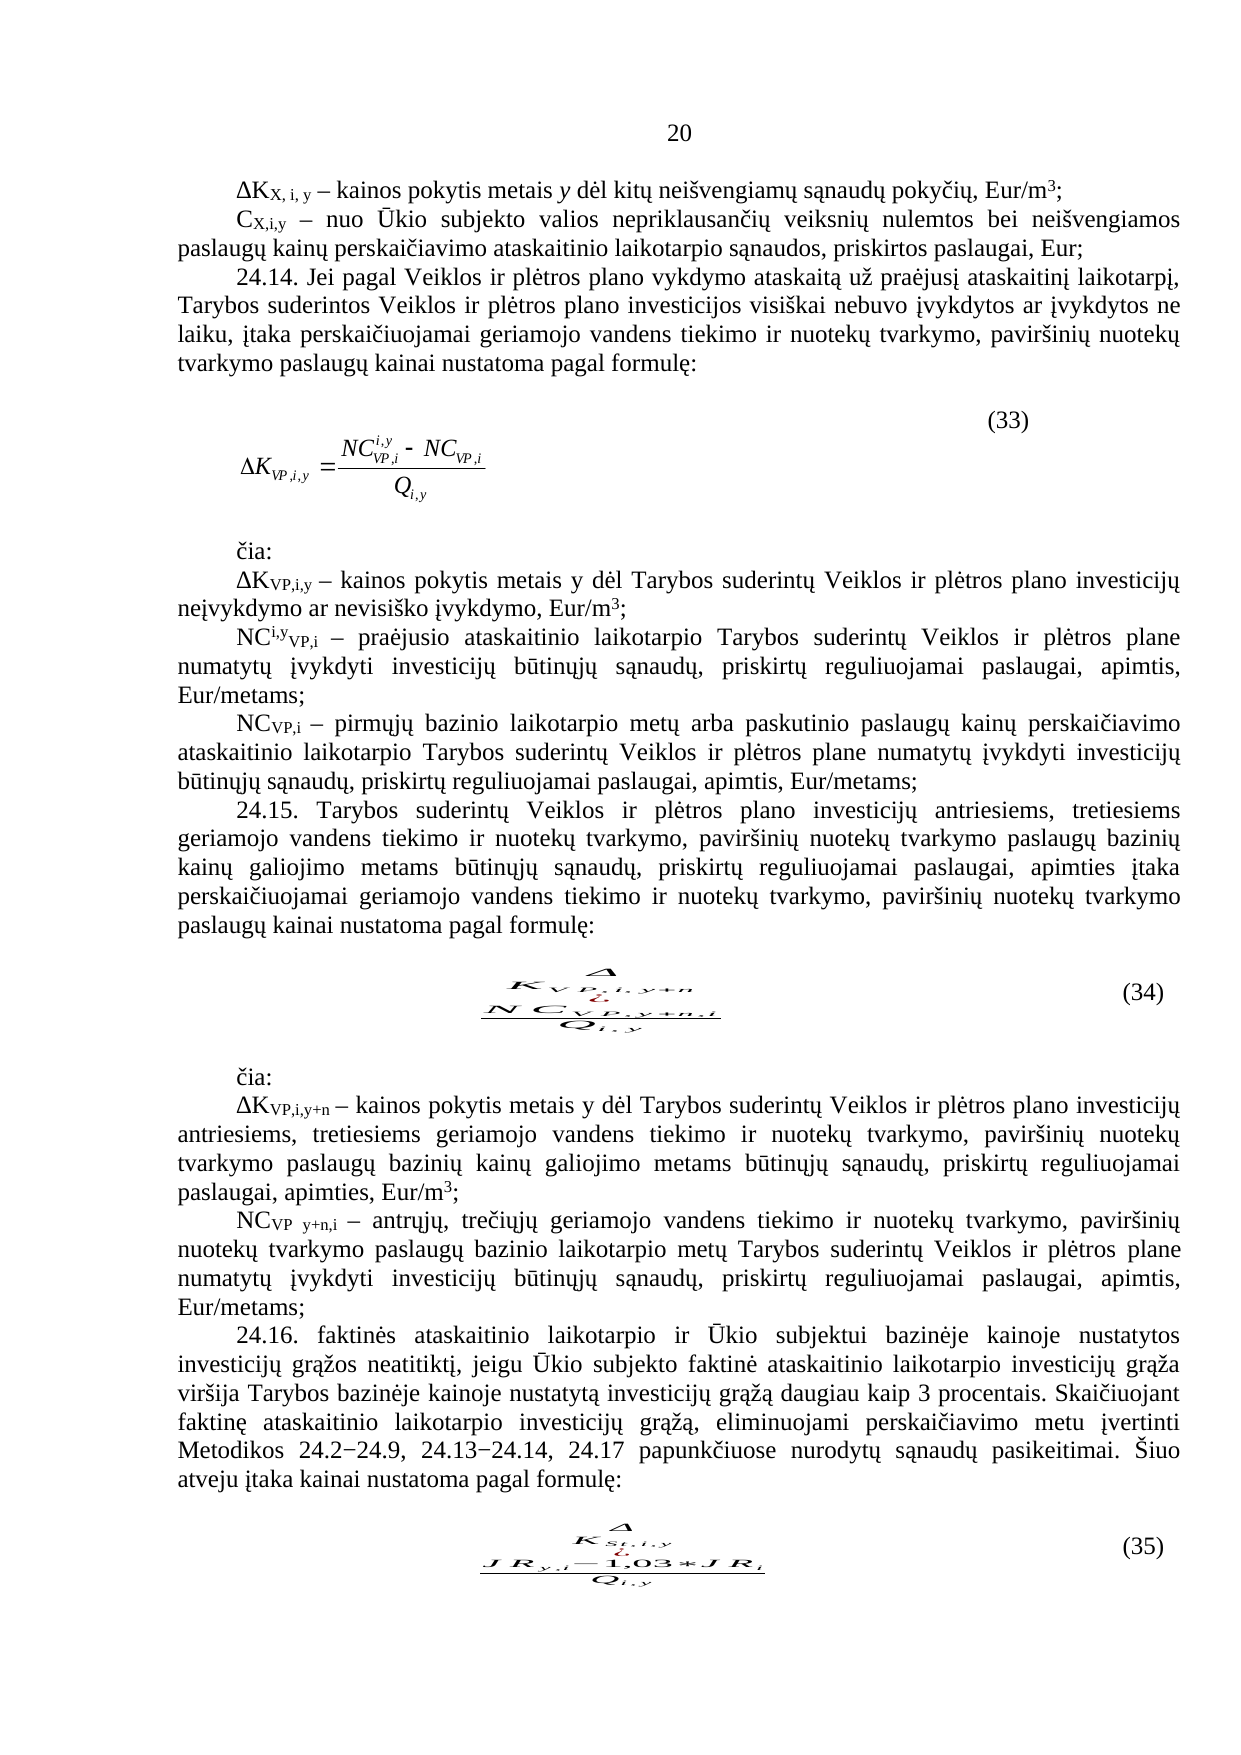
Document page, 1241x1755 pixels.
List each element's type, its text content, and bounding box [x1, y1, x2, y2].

text 24.14. Jei pagal Veiklos ir plėtros plano vykdymo ataskaitą už praėjusį ataskaitinį laikotarpį, Tarybos suderintos Veiklos ir plėtros plano investicijos visiškai nebuvo įvykdytos ar įvykdytos ne laiku, įtaka perskaičiuojamai geriamojo vandens tiekimo ir nuotekų tvarkymo, paviršinių nuotekų tvarkymo paslaugų kainai nustatoma pagal formulę: [177, 262, 1181, 377]
text CX,i,y – nuo Ūkio subjekto valios nepriklausančių veiksnių nulemtos bei neišvengiamos paslaugų kainų perskaičiavimo ataskaitinio laikotarpio sąnaudos, priskirtos paslaugai, Eur; [177, 204, 1181, 262]
text 24.16. faktinės ataskaitinio laikotarpio ir Ūkio subjektui bazinėje kainoje nustatytos investicijų grąžos neatitiktį, jeigu Ūkio subjekto faktinė ataskaitinio laikotarpio investicijų grąža viršija Tarybos bazinėje kainoje nustatytą investicijų grąžą daugiau kaip 3 procentais. Skaičiuojant faktinę ataskaitinio laikotarpio investicijų grąžą, eliminuojami perskaičiavimo metu įvertinti Metodikos 24.2−24.9, 24.13−24.14, 24.17 papunkčiuose nurodytų sąnaudų pasikeitimai. Šiuo atveju įtaka kainai nustatoma pagal formulę: [177, 1320, 1181, 1493]
text NCi,yVP,i – praėjusio ataskaitinio laikotarpio Tarybos suderintų Veiklos ir plėtros plane numatytų įvykdyti investicijų būtinųjų sąnaudų, priskirtų reguliuojamai paslaugai, apimtis, Eur/metams; [177, 622, 1181, 708]
text (35) [177, 1522, 1181, 1587]
text 24.15. Tarybos suderintų Veiklos ir plėtros plano investicijų antriesiems, tretiesiems geriamojo vandens tiekimo ir nuotekų tvarkymo, paviršinių nuotekų tvarkymo paslaugų bazinių kainų galiojimo metams būtinųjų sąnaudų, priskirtų reguliuojamai paslaugai, apimties įtaka perskaičiuojamai geriamojo vandens tiekimo ir nuotekų tvarkymo, paviršinių nuotekų tvarkymo paslaugų kainai nustatoma pagal formulę: [177, 795, 1181, 938]
text (34) [177, 967, 1181, 1033]
text ∆KX, i, y – kainos pokytis metais y dėl kitų neišvengiamų sąnaudų pokyčių, Eur/m3; [177, 176, 1181, 204]
text ∆KVP,i,y+n – kainos pokytis metais y dėl Tarybos suderintų Veiklos ir plėtros plano investicijų antriesiems, tretiesiems geriamojo vandens tiekimo ir nuotekų tvarkymo, paviršinių nuotekų tvarkymo paslaugų bazinių kainų galiojimo metams būtinųjų sąnaudų, priskirtų reguliuojamai paslaugai, apimties, Eur/m3; [177, 1090, 1181, 1205]
text NCVP,i – pirmųjų bazinio laikotarpio metų arba paskutinio paslaugų kainų perskaičiavimo ataskaitinio laikotarpio Tarybos suderintų Veiklos ir plėtros plane numatytų įvykdyti investicijų būtinųjų sąnaudų, priskirtų reguliuojamai paslaugai, apimtis, Eur/metams; [177, 708, 1181, 795]
text čia: [177, 1062, 1181, 1090]
text (33) [177, 406, 1181, 507]
text čia: [177, 536, 1181, 565]
text ∆KVP,i,y – kainos pokytis metais y dėl Tarybos suderintų Veiklos ir plėtros plano investicijų neįvykdymo ar nevisiško įvykdymo, Eur/m3; [177, 565, 1181, 622]
text NCVP y+n,i – antrųjų, trečiųjų geriamojo vandens tiekimo ir nuotekų tvarkymo, paviršinių nuotekų tvarkymo paslaugų bazinio laikotarpio metų Tarybos suderintų Veiklos ir plėtros plane numatytų įvykdyti investicijų būtinųjų sąnaudų, priskirtų reguliuojamai paslaugai, apimtis, Eur/metams; [177, 1205, 1181, 1320]
